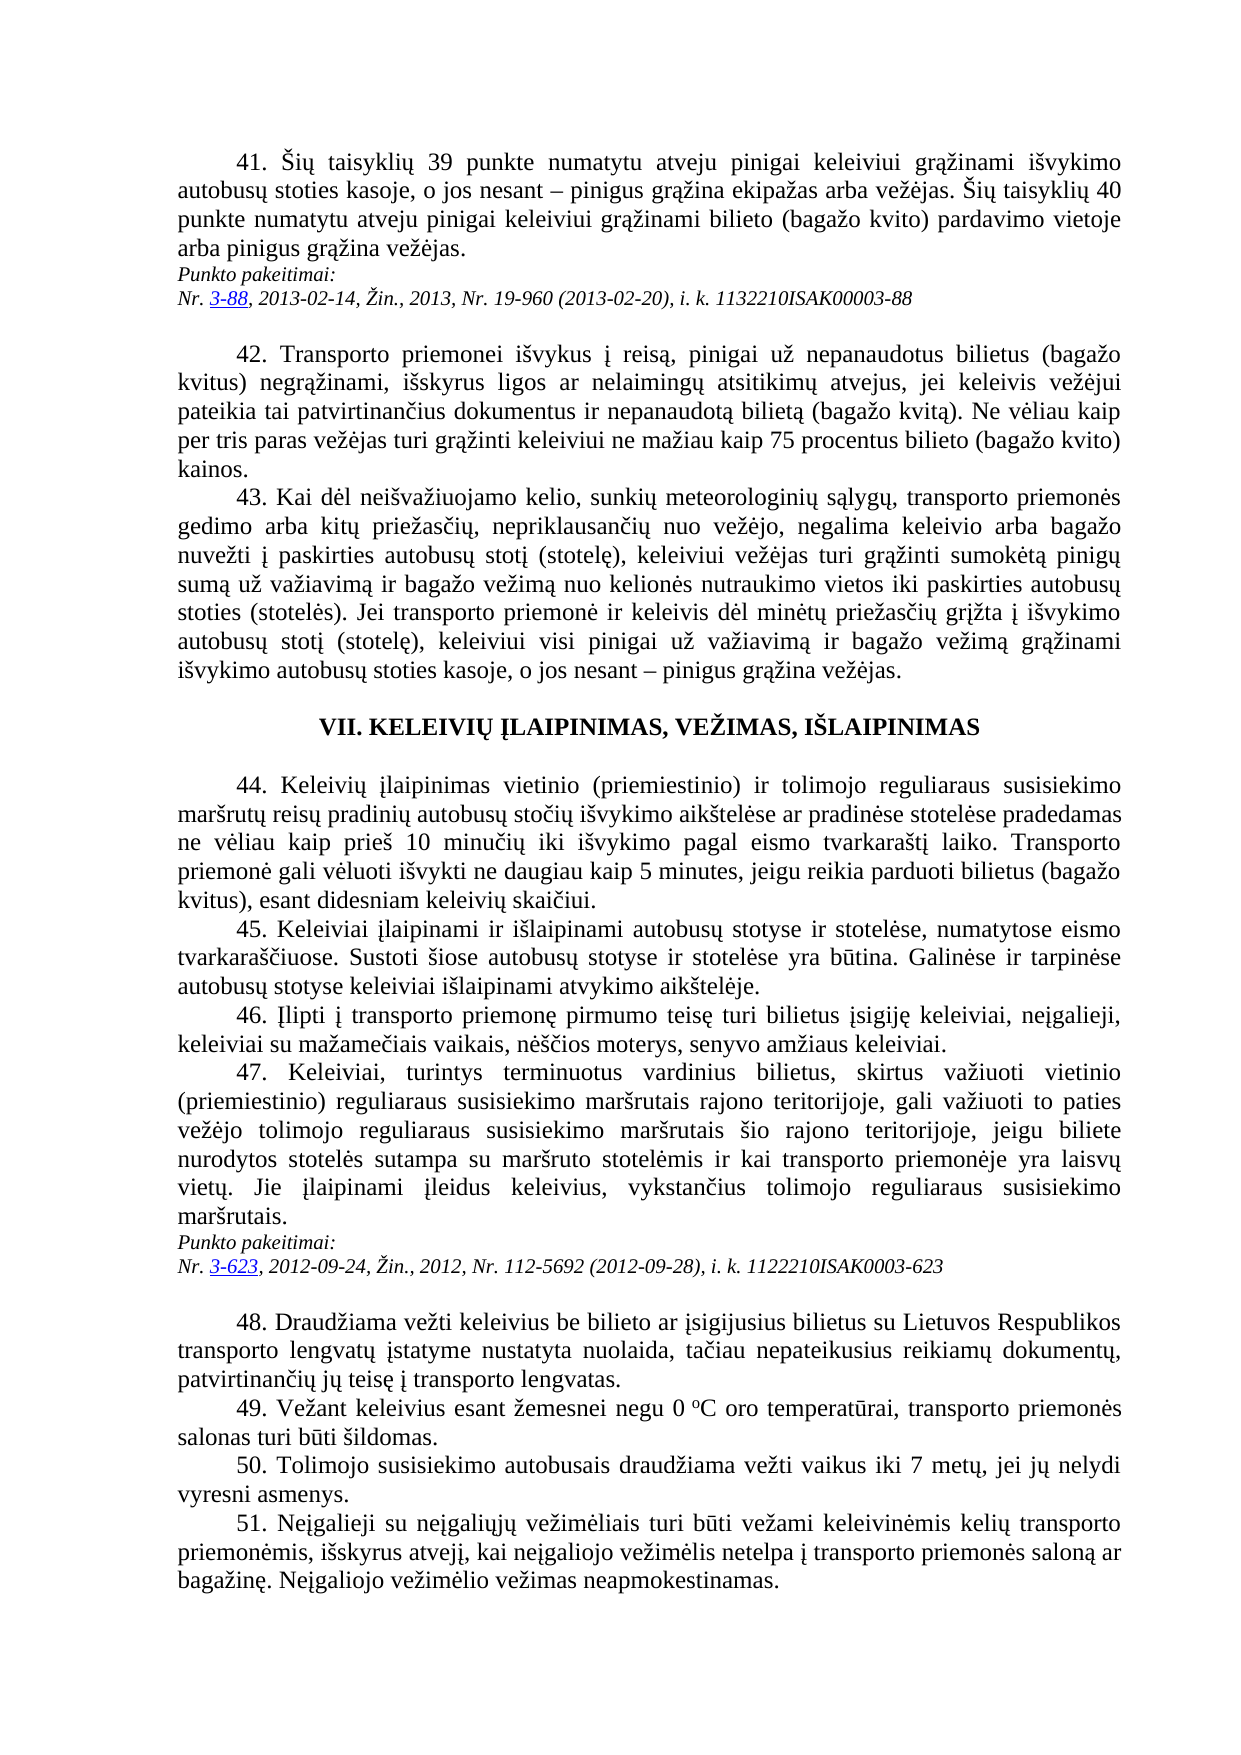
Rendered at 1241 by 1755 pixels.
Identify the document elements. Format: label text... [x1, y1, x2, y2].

text 50. Tolimojo susisiekimo autobusais draudžiama vežti vaikus iki 7 metų, jei jų nelydi vyresni asmenys. [177, 1451, 1122, 1508]
text 51. Neįgalieji su neįgaliųjų vežimėliais turi būti vežami keleivinėmis kelių transporto priemonėmis, išskyrus atvejį, kai neįgaliojo vežimėlis netelpa į transporto priemonės saloną ar bagažinę. Neįgaliojo vežimėlio vežimas neapmokestinamas. [177, 1508, 1122, 1594]
text 48. Draudžiama vežti keleivius be bilieto ar įsigijusius bilietus su Lietuvos Respublikos transporto lengvatų įstatyme nustatyta nuolaida, tačiau nepateikusius reikiamų dokumentų, patvirtinančių jų teisę į transporto lengvatas. [177, 1307, 1122, 1393]
text Nr. 3-623, 2012-09-24, Žin., 2012, Nr. 112-5692 (2012-09-28), i. k. 1122210ISAK0003-623 [177, 1254, 1122, 1278]
text Punkto pakeitimai: [177, 1230, 1122, 1254]
text Punkto pakeitimai: [177, 262, 1122, 286]
text 45. Keleiviai įlaipinami ir išlaipinami autobusų stotyse ir stotelėse, numatytose eismo tvarkaraščiuose. Sustoti šiose autobusų stotyse ir stotelėse yra būtina. Galinėse ir tarpinėse autobusų stotyse keleiviai išlaipinami atvykimo aikštelėje. [177, 914, 1122, 1000]
text 42. Transporto priemonei išvykus į reisą, pinigai už nepanaudotus bilietus (bagažo kvitus) negrąžinami, išskyrus ligos ar nelaimingų atsitikimų atvejus, jei keleivis vežėjui pateikia tai patvirtinančius dokumentus ir nepanaudotą bilietą (bagažo kvitą). Ne vėliau kaip per tris paras vežėjas turi grąžinti keleiviui ne mažiau kaip 75 procentus bilieto (bagažo kvito) kainos. [177, 339, 1122, 482]
text Nr. 3-88, 2013-02-14, Žin., 2013, Nr. 19-960 (2013-02-20), i. k. 1132210ISAK00003-88 [177, 286, 1122, 310]
text 43. Kai dėl neišvažiuojamo kelio, sunkių meteorologinių sąlygų, transporto priemonės gedimo arba kitų priežasčių, nepriklausančių nuo vežėjo, negalima keleivio arba bagažo nuvežti į paskirties autobusų stotį (stotelę), keleiviui vežėjas turi grąžinti sumokėtą pinigų sumą už važiavimą ir bagažo vežimą nuo kelionės nutraukimo vietos iki paskirties autobusų stoties (stotelės). Jei transporto priemonė ir keleivis dėl minėtų priežasčių grįžta į išvykimo autobusų stotį (stotelę), keleiviui visi pinigai už važiavimą ir bagažo vežimą grąžinami išvykimo autobusų stoties kasoje, o jos nesant – pinigus grąžina vežėjas. [177, 482, 1122, 684]
text 49. Vežant keleivius esant žemesnei negu 0 oC oro temperatūrai, transporto priemonės salonas turi būti šildomas. [177, 1393, 1122, 1451]
text 41. Šių taisyklių 39 punkte numatytu atveju pinigai keleiviui grąžinami išvykimo autobusų stoties kasoje, o jos nesant – pinigus grąžina ekipažas arba vežėjas. Šių taisyklių 40 punkte numatytu atveju pinigai keleiviui grąžinami bilieto (bagažo kvito) pardavimo vietoje arba pinigus grąžina vežėjas. [177, 147, 1122, 262]
text 46. Įlipti į transporto priemonę pirmumo teisę turi bilietus įsigiję keleiviai, neįgalieji, keleiviai su mažamečiais vaikais, nėščios moterys, senyvo amžiaus keleiviai. [177, 1000, 1122, 1057]
text 44. Keleivių įlaipinimas vietinio (priemiestinio) ir tolimojo reguliaraus susisiekimo maršrutų reisų pradinių autobusų stočių išvykimo aikštelėse ar pradinėse stotelėse pradedamas ne vėliau kaip prieš 10 minučių iki išvykimo pagal eismo tvarkaraštį laiko. Transporto priemonė gali vėluoti išvykti ne daugiau kaip 5 minutes, jeigu reikia parduoti bilietus (bagažo kvitus), esant didesniam keleivių skaičiui. [177, 770, 1122, 914]
text 47. Keleiviai, turintys terminuotus vardinius bilietus, skirtus važiuoti vietinio (priemiestinio) reguliaraus susisiekimo maršrutais rajono teritorijoje, gali važiuoti to paties vežėjo tolimojo reguliaraus susisiekimo maršrutais šio rajono teritorijoje, jeigu biliete nurodytos stotelės sutampa su maršruto stotelėmis ir kai transporto priemonėje yra laisvų vietų. Jie įlaipinami įleidus keleivius, vykstančius tolimojo reguliaraus susisiekimo maršrutais. [177, 1057, 1122, 1230]
text VII. KELEIVIŲ ĮLAIPINIMAS, VEŽIMAS, IŠLAIPINIMAS [177, 712, 1122, 741]
